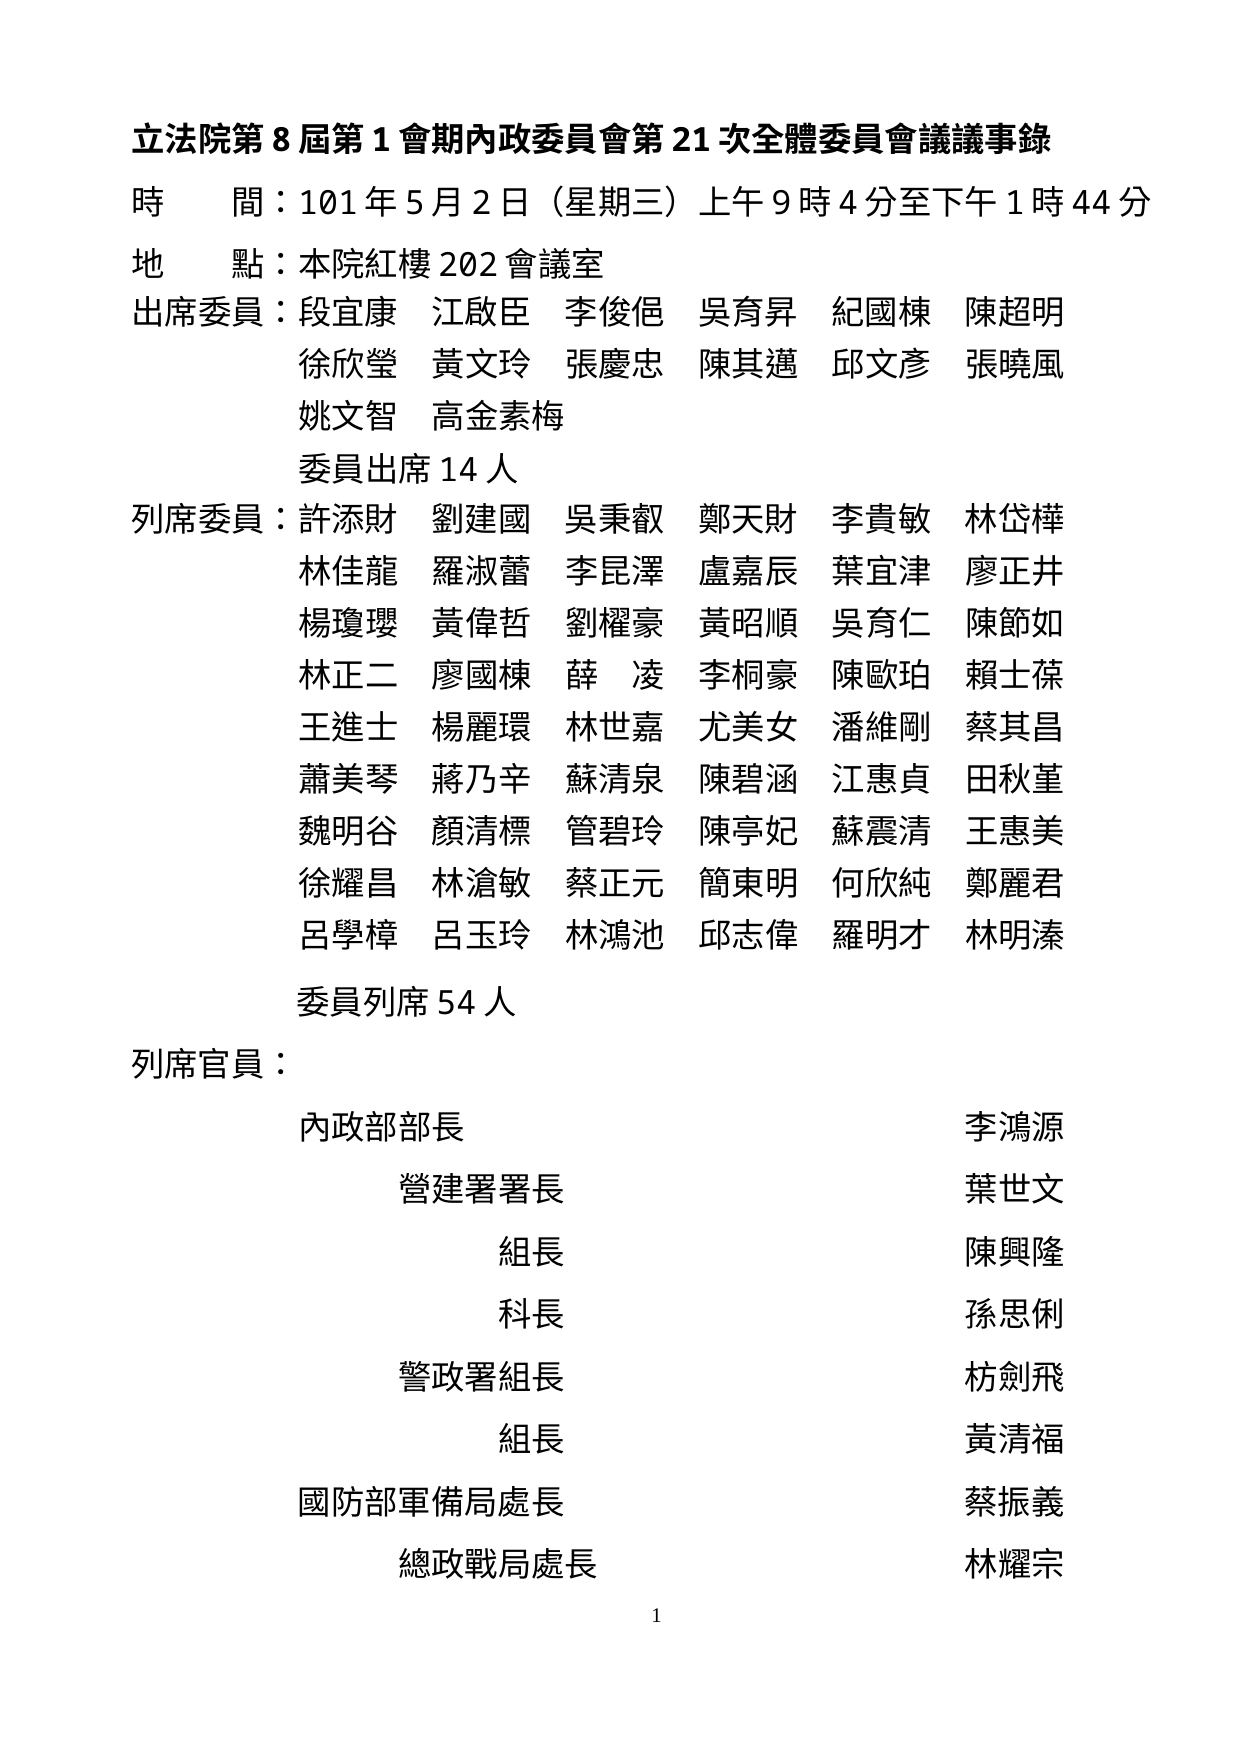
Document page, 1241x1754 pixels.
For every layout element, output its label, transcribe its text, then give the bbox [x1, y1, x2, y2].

text 立法院第8屆第1會期內政委員會第21次全體委員會議議事錄 [131, 96, 1181, 158]
text 林正二 廖國棟 薛 凌 李桐豪 陳歐珀 賴士葆 [298, 646, 1182, 698]
text 委員出席14人 [298, 439, 1182, 491]
text 蕭美琴 蔣乃辛 蘇清泉 陳碧涵 江惠貞 田秋堇 [298, 750, 1182, 802]
text 委員列席54人 [131, 958, 1125, 1021]
text 地 點：本院紅樓202會議室 [131, 221, 1181, 283]
text 出席委員：段宜康 江啟臣 李俊俋 吳育昇 紀國棟 陳超明 [131, 283, 1182, 335]
text 魏明谷 顏清標 管碧玲 陳亭妃 蘇震清 王惠美 [298, 802, 1182, 854]
text 呂學樟 呂玉玲 林鴻池 邱志偉 羅明才 林明溱 [298, 906, 1182, 958]
text 組長 陳興隆 [131, 1208, 1200, 1271]
text 營建署署長 葉世文 [131, 1146, 1200, 1208]
text 內政部部長 李鴻源 [131, 1083, 1181, 1146]
text 徐欣瑩 黃文玲 張慶忠 陳其邁 邱文彥 張曉風 [298, 335, 1182, 387]
text 姚文智 高金素梅 [298, 387, 1182, 439]
text 列席官員： [131, 1021, 1200, 1083]
text 王進士 楊麗環 林世嘉 尤美女 潘維剛 蔡其昌 [298, 698, 1182, 750]
text 國防部軍備局處長 蔡振義 [131, 1458, 1125, 1521]
text 總政戰局處長 林耀宗 [131, 1521, 1125, 1583]
text 組長 黃清福 [131, 1396, 1200, 1458]
text 時 間：101年5月2日（星期三）上午9時4分至下午1時44分 [131, 158, 1240, 221]
text 警政署組長 枋劍飛 [131, 1333, 1200, 1396]
text 林佳龍 羅淑蕾 李昆澤 盧嘉辰 葉宜津 廖正井 [298, 541, 1182, 593]
text 楊瓊瓔 黃偉哲 劉櫂豪 黃昭順 吳育仁 陳節如 [298, 593, 1182, 646]
text 徐耀昌 林滄敏 蔡正元 簡東明 何欣純 鄭麗君 [298, 854, 1182, 906]
text 科長 孫思俐 [131, 1271, 1200, 1333]
text 列席委員：許添財 劉建國 吳秉叡 鄭天財 李貴敏 林岱樺 [131, 491, 1182, 541]
